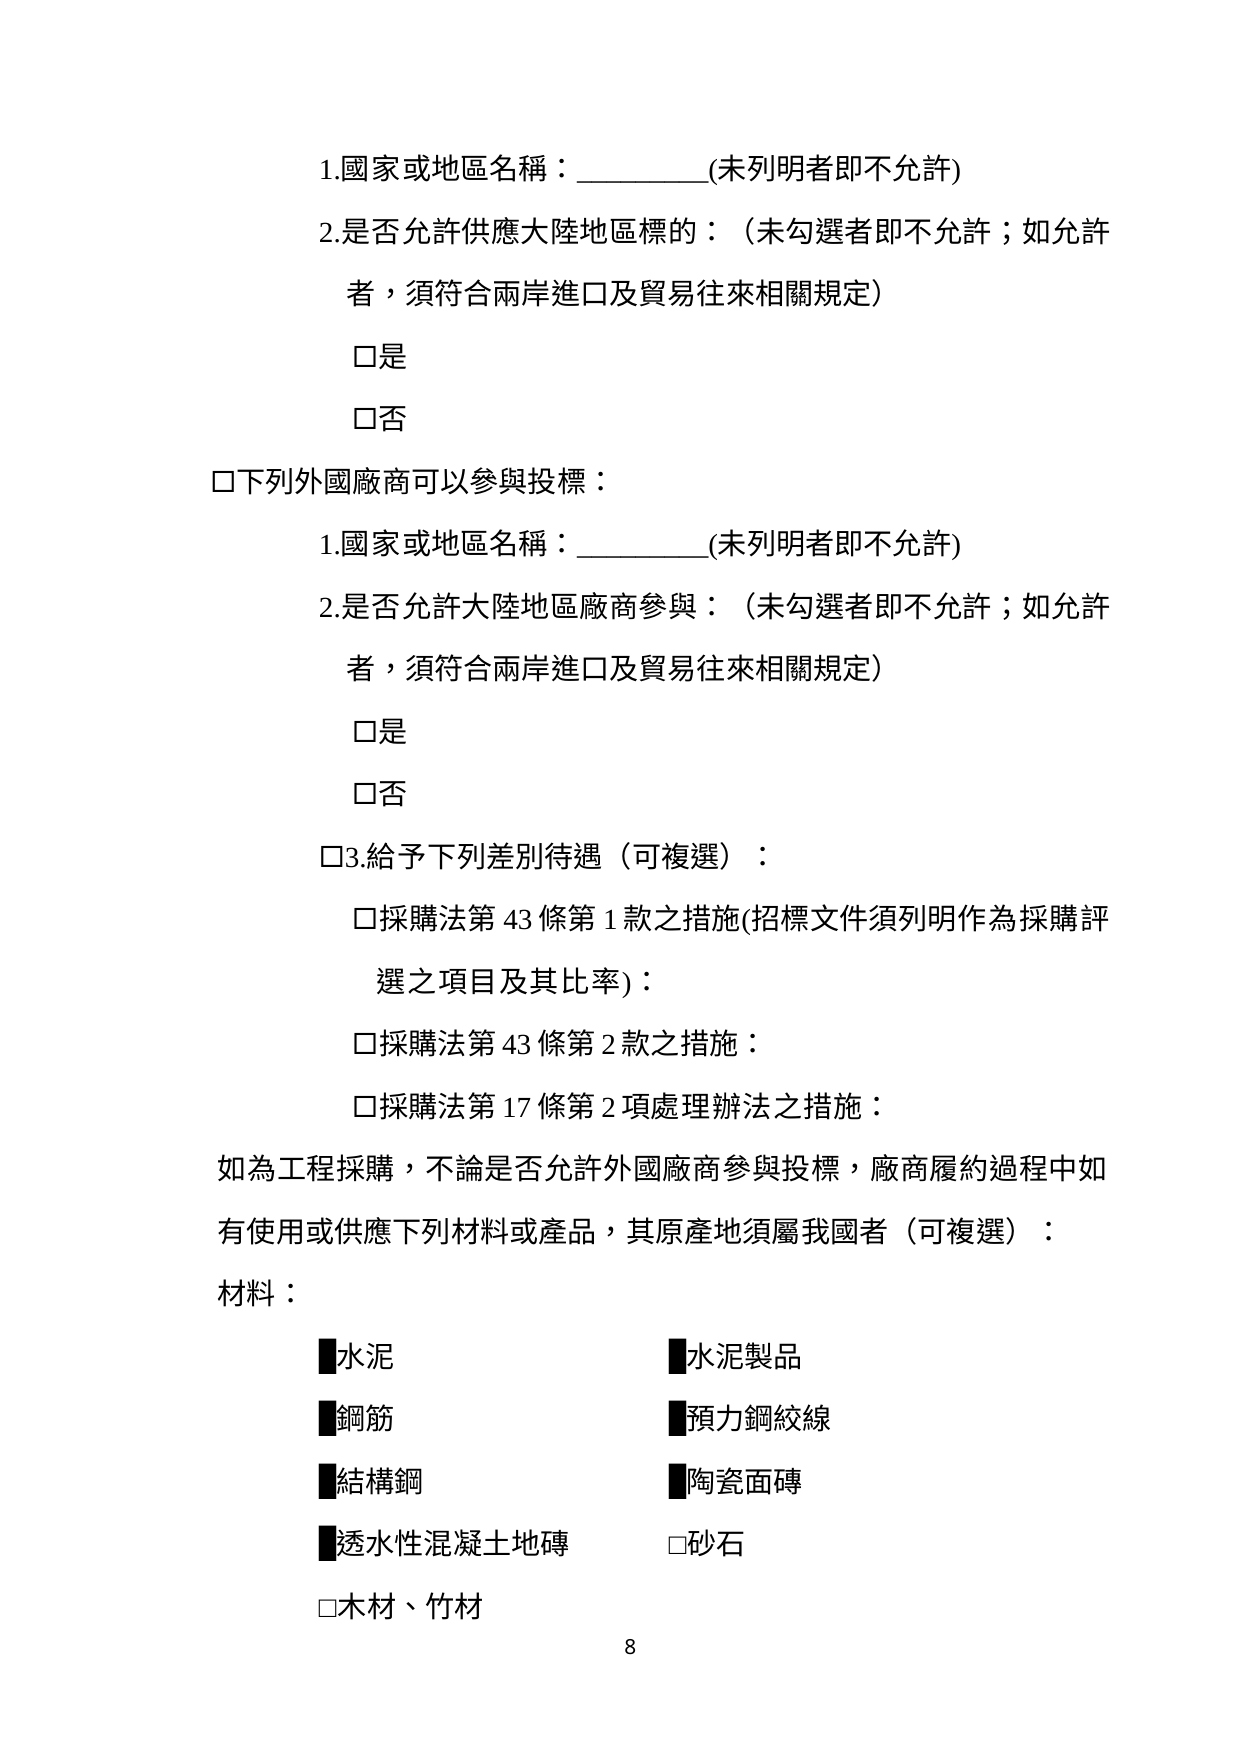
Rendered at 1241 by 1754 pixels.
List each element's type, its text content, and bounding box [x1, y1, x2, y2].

text 採購法第17條第2項處理辦法之措施： [352, 1063, 1110, 1125]
text 材料： [217, 1250, 1110, 1313]
table_cell █透水性混凝土地磚 [308, 1500, 657, 1563]
table_cell [657, 1563, 1007, 1625]
table_cell □砂石 [657, 1500, 1007, 1563]
table_header █水泥 [308, 1313, 657, 1375]
text 採購法第43條第1款之措施(招標文件須列明作為採購評選之項目及其比率)： [352, 875, 1110, 1000]
table_header █水泥製品 [657, 1313, 1007, 1375]
table_cell █結構鋼 [308, 1438, 657, 1500]
table_cell █預力鋼絞線 [657, 1375, 1007, 1438]
text 是 [352, 688, 1110, 750]
text 否 [352, 750, 1110, 813]
text 1.國家或地區名稱：_________(未列明者即不允許) [319, 500, 1110, 563]
text 3.給予下列差別待遇（可複選）： [319, 813, 1110, 875]
table_cell █鋼筋 [308, 1375, 657, 1438]
table_cell █陶瓷面磚 [657, 1438, 1007, 1500]
table_cell □木材、竹材 [308, 1563, 657, 1625]
text 2.是否允許大陸地區廠商參與：（未勾選者即不允許；如允許者，須符合兩岸進口及貿易往來相關規定） [319, 563, 1110, 688]
text 下列外國廠商可以參與投標： [130, 438, 1110, 500]
text 否 [352, 375, 1110, 438]
text 2.是否允許供應大陸地區標的：（未勾選者即不允許；如允許者，須符合兩岸進口及貿易往來相關規定） [319, 188, 1110, 313]
text 如為工程採購，不論是否允許外國廠商參與投標，廠商履約過程中如有使用或供應下列材料或產品，其原產地須屬我國者（可複選）： [217, 1125, 1110, 1250]
text 採購法第43條第2款之措施： [352, 1000, 1110, 1063]
text 1.國家或地區名稱：_________(未列明者即不允許) [319, 125, 1110, 188]
text 是 [352, 313, 1110, 375]
